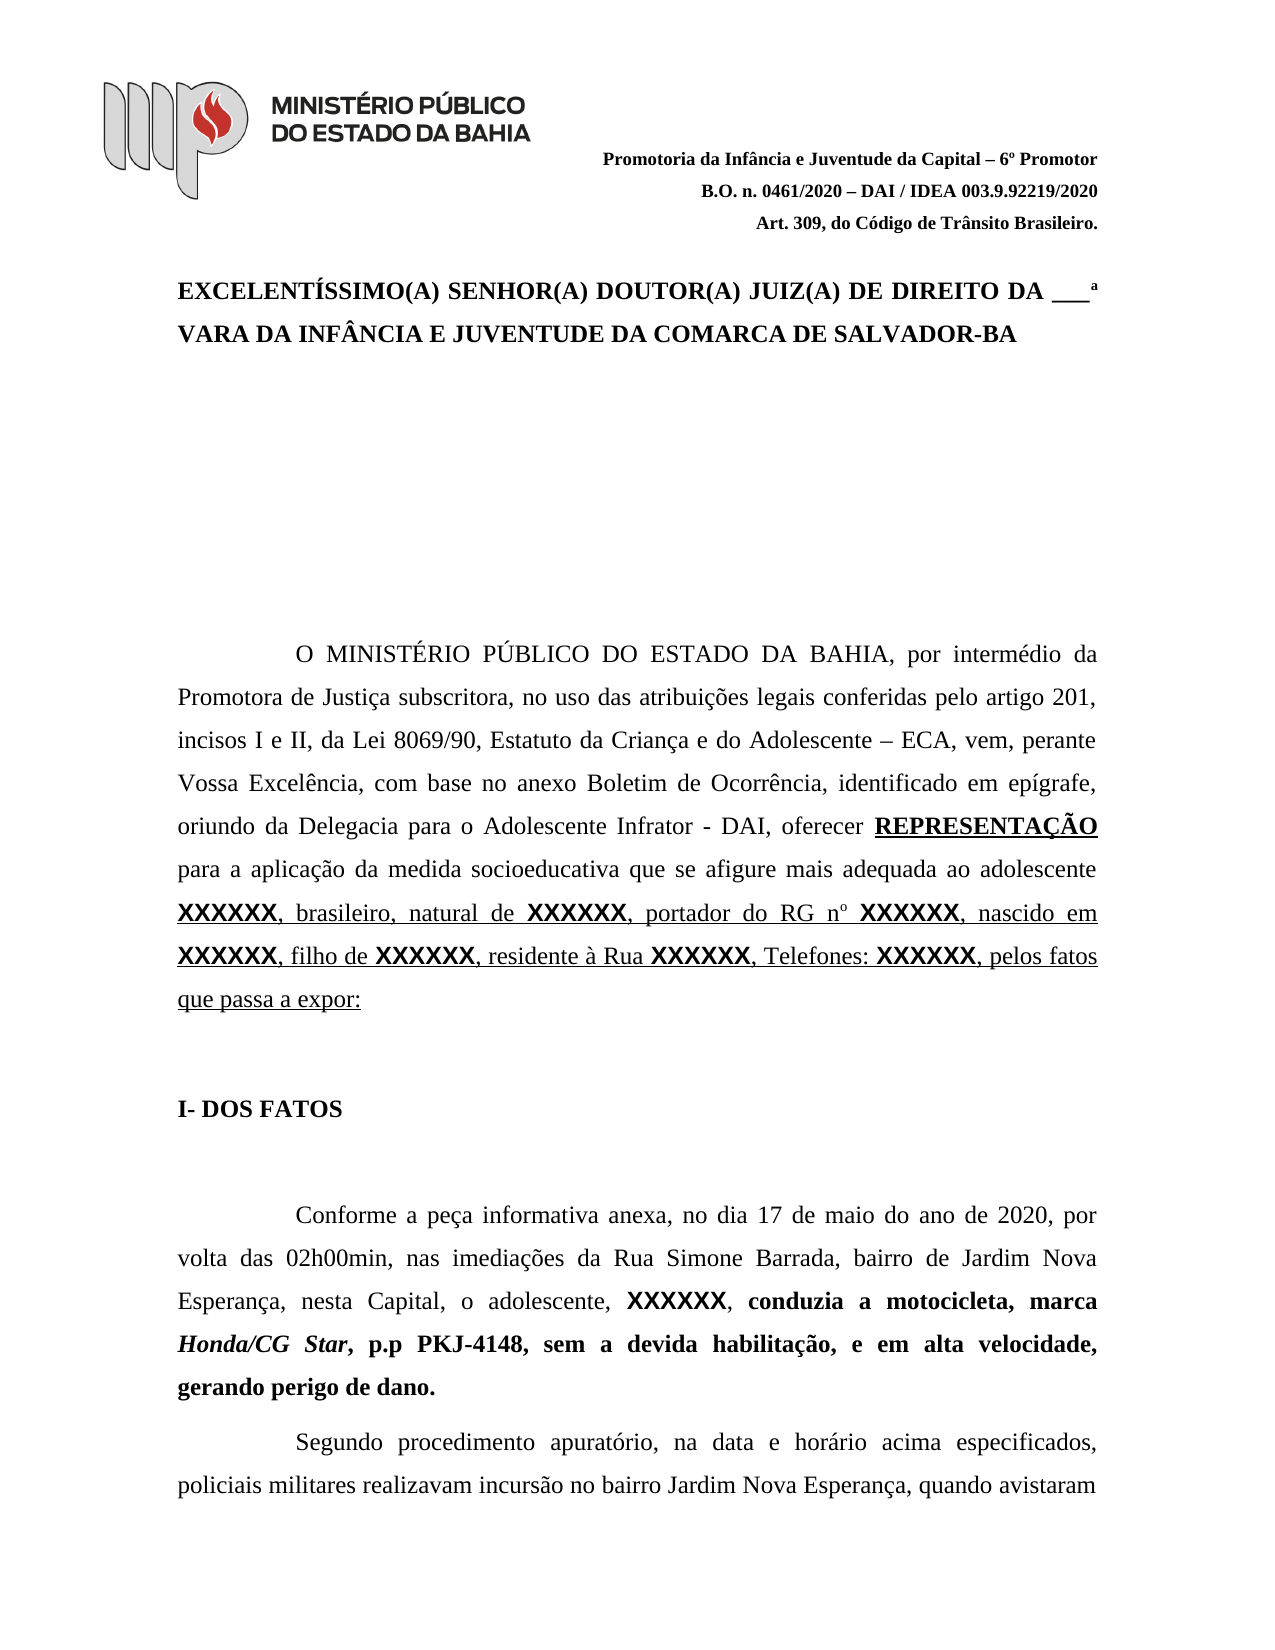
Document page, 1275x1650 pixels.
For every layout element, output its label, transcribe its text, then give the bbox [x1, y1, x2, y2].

text I- DOS FATOS [177, 1094, 1098, 1122]
text EXCELENTÍSSIMO(A) SENHOR(A) DOUTOR(A) JUIZ(A) DE DIREITO DA ___a VARA DA INFÂNCIA E JUVENTUDE DA COMARCA DE SALVADOR-BA [177, 276, 1098, 348]
text Conforme a peça informativa anexa, no dia 17 de maio do ano de 2020, por volta das 02h00min, nas imediações da Rua Simone Barrada, bairro de Jardim Nova Esperança, nesta Capital, o adolescente, XXXXXX, conduzia a motocicleta, marca Honda/CG Star, p.p PKJ-4148, sem a devida habilitação, e em alta velocidade, gerando perigo de dano. [177, 1200, 1098, 1401]
text Segundo procedimento apuratório, na data e horário acima especificados, policiais militares realizavam incursão no bairro Jardim Nova Esperança, quando avistaram [177, 1427, 1098, 1499]
text que passa a expor: [177, 967, 1098, 1013]
text O MINISTÉRIO PÚBLICO DO ESTADO DA BAHIA, por intermédio da Promotora de Justiça subscritora, no uso das atribuições legais conferidas pelo artigo 201, incisos I e II, da Lei 8069/90, Estatuto da Criança e do Adolescente – ECA, vem, perante Vossa Excelência, com base no anexo Boletim de Ocorrência, identificado em epígrafe, oriundo da Delegacia para o Adolescente Infrator - DAI, oferecer REPRESENTAÇÃO para a aplicação da medida socioeducativa que se afigure mais adequada ao adolescente XXXXXX, brasileiro, natural de XXXXXX, portador do RG no XXXXXX, nascido em [177, 639, 1098, 923]
picture [82, 77, 552, 204]
text XXXXXX, filho de XXXXXX, residente à Rua XXXXXX, Telefones: XXXXXX, pelos fatos [177, 924, 1098, 966]
